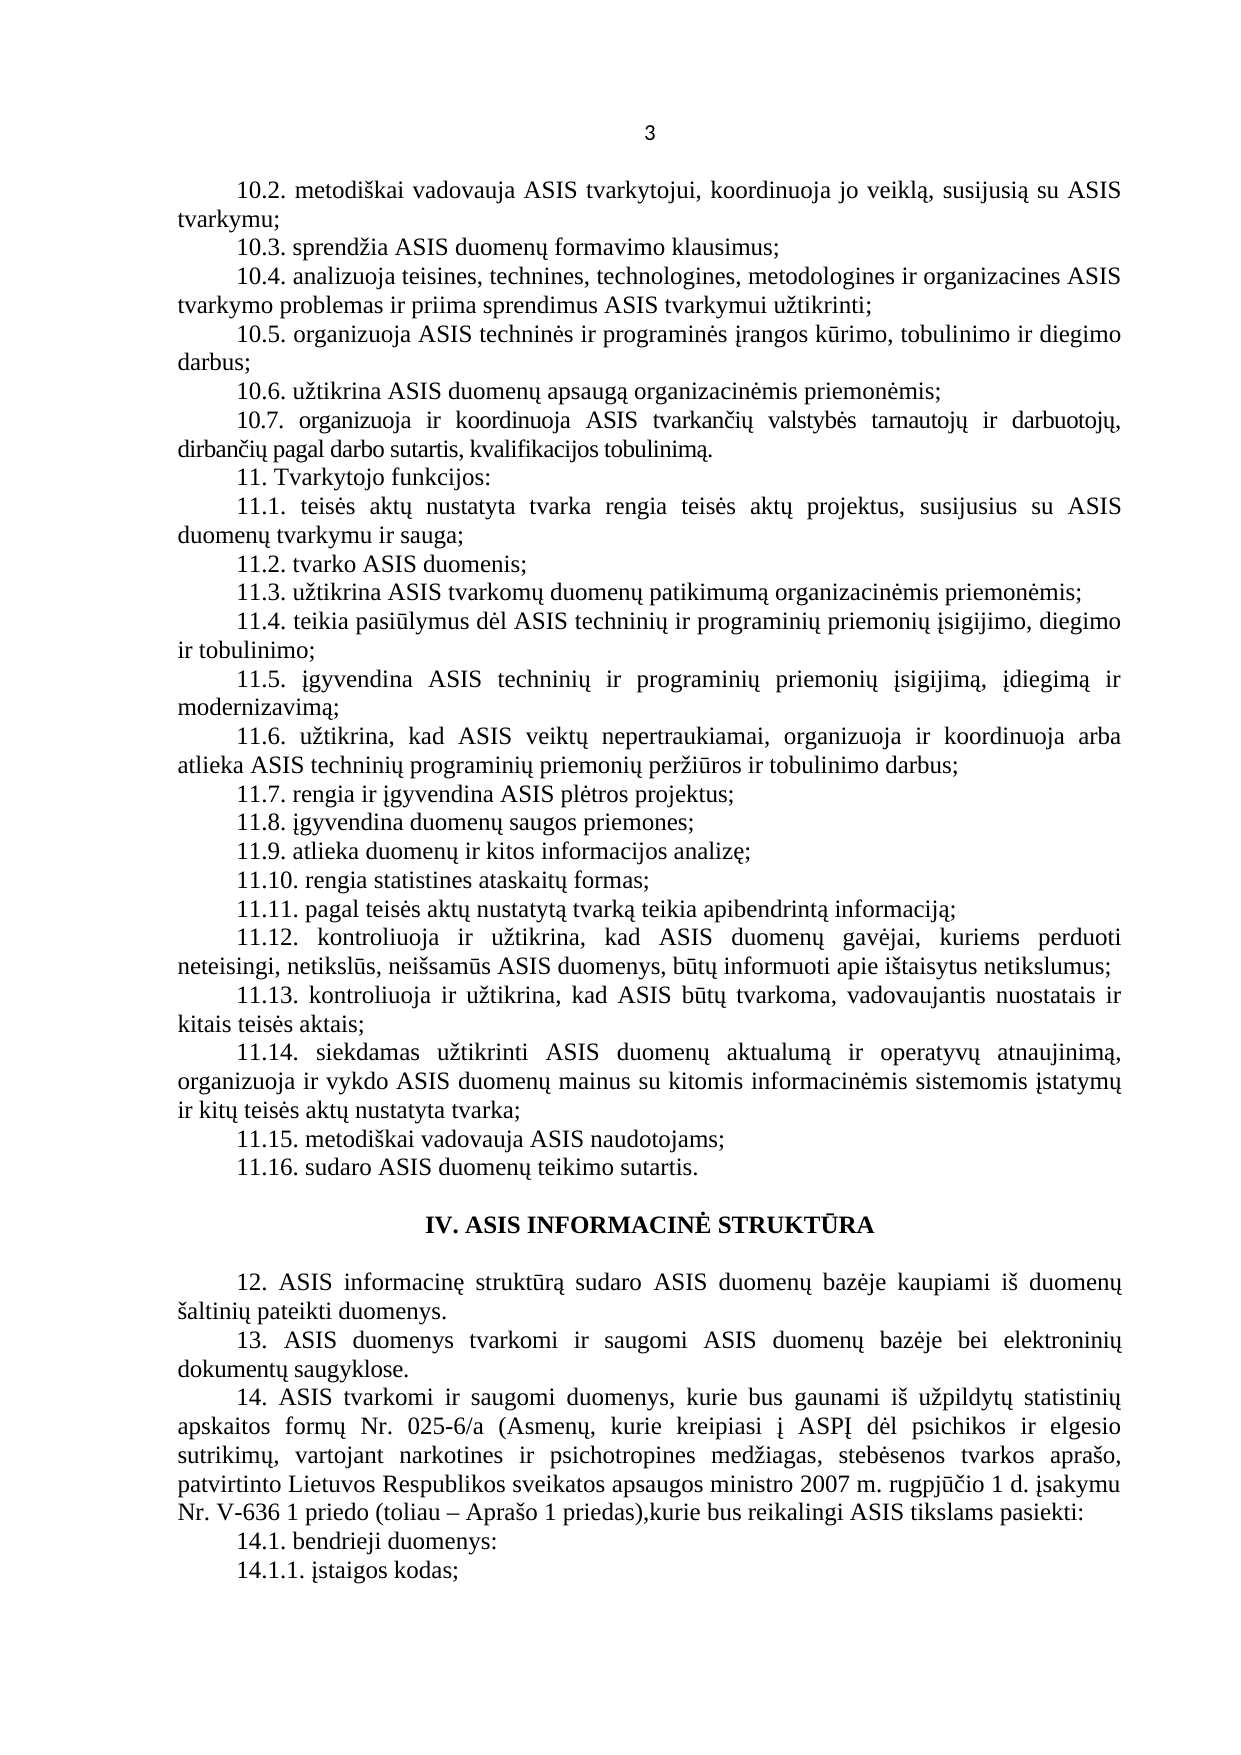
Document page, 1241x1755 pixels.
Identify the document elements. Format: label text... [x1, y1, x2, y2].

text 11.5. įgyvendina ASIS techninių ir programinių priemonių įsigijimą, įdiegimą ir modernizavimą; [177, 664, 1122, 721]
text IV. ASIS INFORMACINĖ STRUKTŪRA [177, 1210, 1122, 1239]
text 12. ASIS informacinę struktūrą sudaro ASIS duomenų bazėje kaupiami iš duomenų šaltinių pateikti duomenys. [177, 1267, 1122, 1325]
text 10.3. sprendžia ASIS duomenų formavimo klausimus; [177, 232, 1122, 261]
text 11.7. rengia ir įgyvendina ASIS plėtros projektus; [177, 779, 1122, 807]
text 11.8. įgyvendina duomenų saugos priemones; [177, 807, 1122, 836]
text 11.11. pagal teisės aktų nustatytą tvarką teikia apibendrintą informaciją; [177, 894, 1122, 922]
text 13. ASIS duomenys tvarkomi ir saugomi ASIS duomenų bazėje bei elektroninių dokumentų saugyklose. [177, 1325, 1122, 1382]
text 11. Tvarkytojo funkcijos: [177, 462, 1122, 491]
text 11.12. kontroliuoja ir užtikrina, kad ASIS duomenų gavėjai, kuriems perduoti neteisingi, netikslūs, neišsamūs ASIS duomenys, būtų informuoti apie ištaisytus netikslumus; [177, 922, 1122, 980]
text 14. ASIS tvarkomi ir saugomi duomenys, kurie bus gaunami iš užpildytų statistinių apskaitos formų Nr. 025-6/a (Asmenų, kurie kreipiasi į ASPĮ dėl psichikos ir elgesio sutrikimų, vartojant narkotines ir psichotropines medžiagas, stebėsenos tvarkos aprašo, patvirtinto Lietuvos Respublikos sveikatos apsaugos ministro 2007 m. rugpjūčio 1 d. įsakymu Nr. V-636 1 priedo (toliau – Aprašo 1 priedas),kurie bus reikalingi ASIS tikslams pasiekti: [177, 1382, 1122, 1526]
text 11.16. sudaro ASIS duomenų teikimo sutartis. [177, 1152, 1122, 1181]
text 11.9. atlieka duomenų ir kitos informacijos analizę; [177, 836, 1122, 865]
text 11.2. tvarko ASIS duomenis; [177, 549, 1122, 577]
text 14.1. bendrieji duomenys: [177, 1526, 1122, 1555]
text 14.1.1. įstaigos kodas; [177, 1555, 1122, 1584]
text 11.10. rengia statistines ataskaitų formas; [177, 865, 1122, 894]
text 10.4. analizuoja teisines, technines, technologines, metodologines ir organizacines ASIS tvarkymo problemas ir priima sprendimus ASIS tvarkymui užtikrinti; [177, 261, 1122, 319]
text 11.15. metodiškai vadovauja ASIS naudotojams; [177, 1124, 1122, 1152]
text 10.6. užtikrina ASIS duomenų apsaugą organizacinėmis priemonėmis; [177, 376, 1122, 405]
text 11.6. užtikrina, kad ASIS veiktų nepertraukiamai, organizuoja ir koordinuoja arba atlieka ASIS techninių programinių priemonių peržiūros ir tobulinimo darbus; [177, 721, 1122, 779]
text 11.13. kontroliuoja ir užtikrina, kad ASIS būtų tvarkoma, vadovaujantis nuostatais ir kitais teisės aktais; [177, 980, 1122, 1037]
text 11.14. siekdamas užtikrinti ASIS duomenų aktualumą ir operatyvų atnaujinimą, organizuoja ir vykdo ASIS duomenų mainus su kitomis informacinėmis sistemomis įstatymų ir kitų teisės aktų nustatyta tvarka; [177, 1037, 1122, 1124]
text 10.2. metodiškai vadovauja ASIS tvarkytojui, koordinuoja jo veiklą, susijusią su ASIS tvarkymu; [177, 175, 1122, 232]
text 10.7. organizuoja ir koordinuoja ASIS tvarkančių valstybės tarnautojų ir darbuotojų, dirbančių pagal darbo sutartis, kvalifikacijos tobulinimą. [177, 405, 1122, 462]
text 11.1. teisės aktų nustatyta tvarka rengia teisės aktų projektus, susijusius su ASIS duomenų tvarkymu ir sauga; [177, 491, 1122, 549]
text 11.4. teikia pasiūlymus dėl ASIS techninių ir programinių priemonių įsigijimo, diegimo ir tobulinimo; [177, 606, 1122, 664]
text 10.5. organizuoja ASIS techninės ir programinės įrangos kūrimo, tobulinimo ir diegimo darbus; [177, 319, 1122, 376]
text 11.3. užtikrina ASIS tvarkomų duomenų patikimumą organizacinėmis priemonėmis; [177, 577, 1122, 606]
